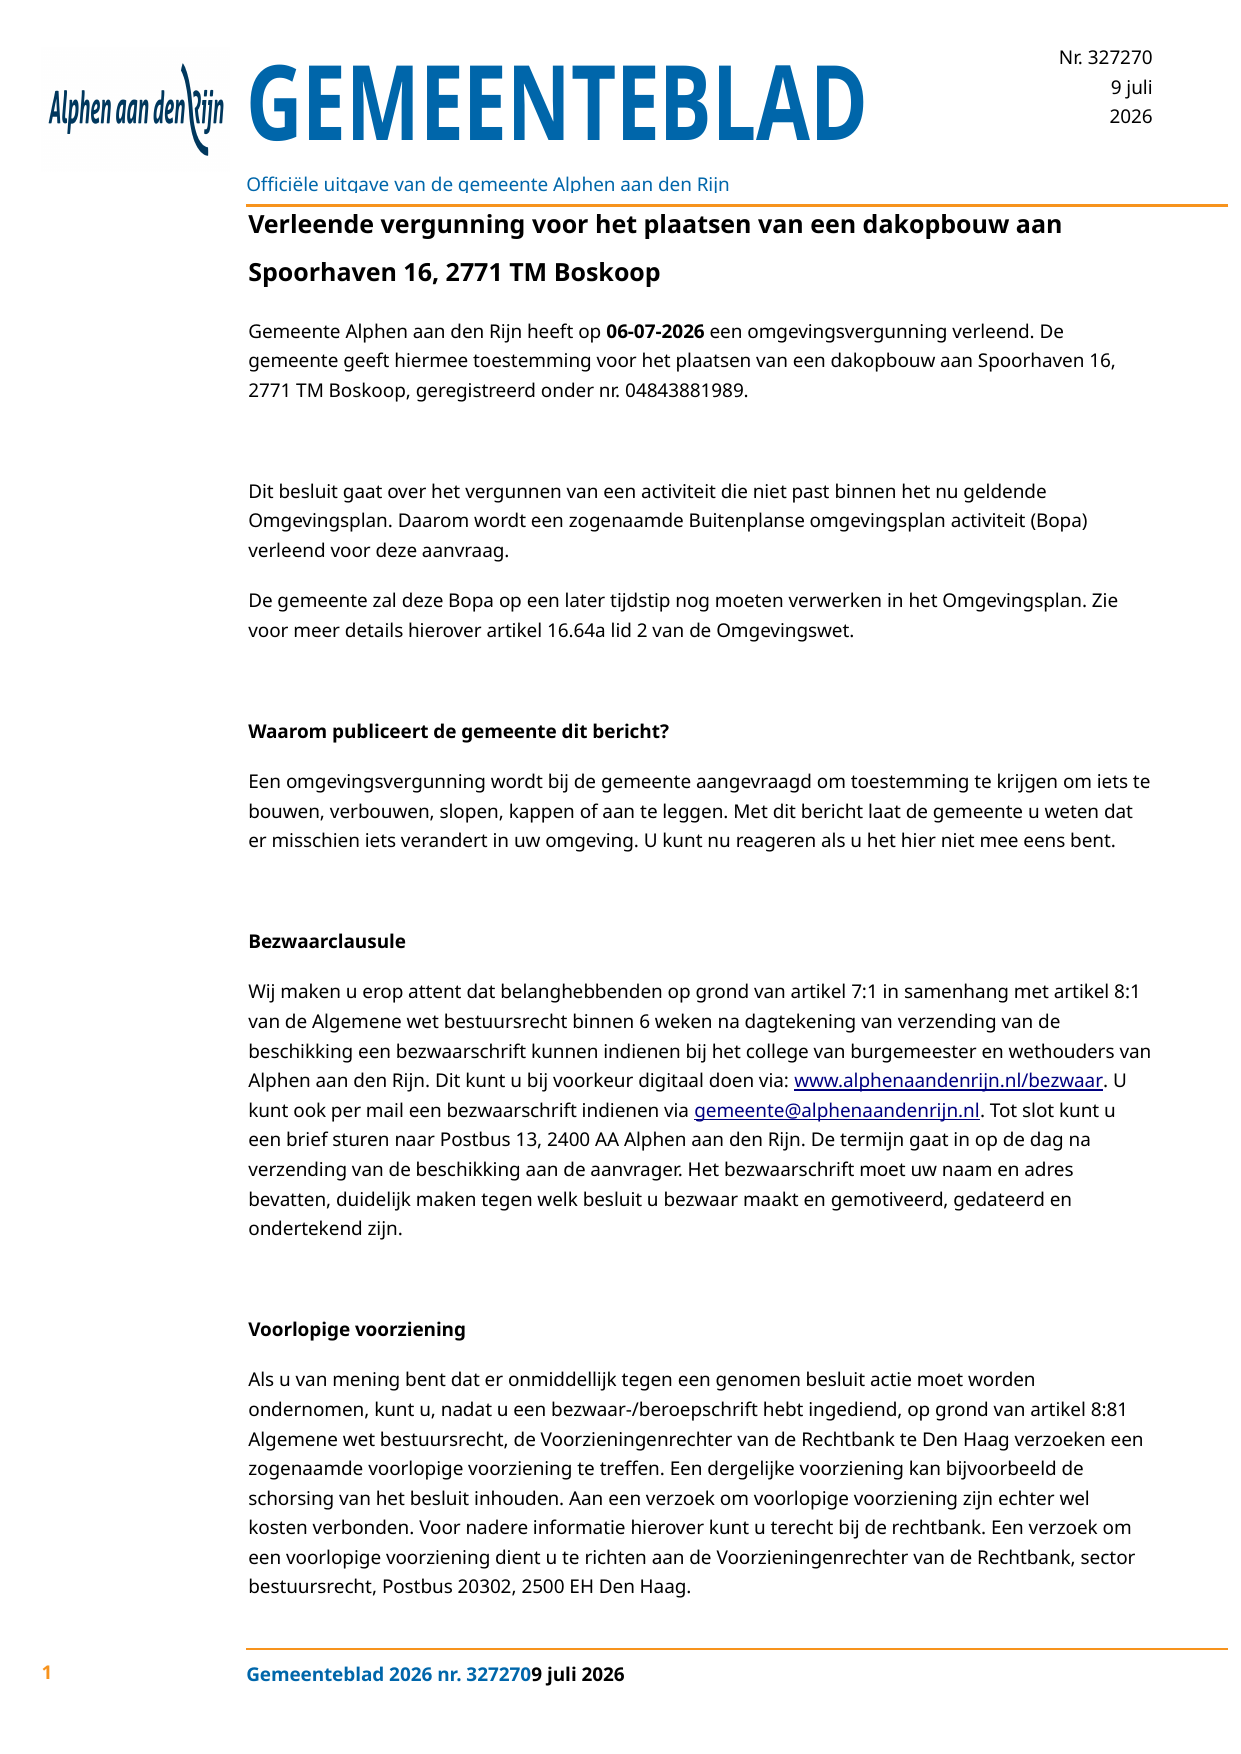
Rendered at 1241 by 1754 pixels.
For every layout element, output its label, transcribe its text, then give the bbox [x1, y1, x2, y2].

text Wij maken u erop attent dat belanghebbenden op grond van artikel 7:1 in samenhang met artikel 8:1 van de Algemene wet bestuursrecht binnen 6 weken na dagtekening van verzending van de beschikking een bezwaarschrift kunnen indienen bij het college van burgemeester en wethouders van Alphen aan den Rijn. Dit kunt u bij voorkeur digitaal doen via: www.alphenaandenrijn.nl/bezwaar. U kunt ook per mail een bezwaarschrift indienen via gemeente@alphenaandenrijn.nl. Tot slot kunt u een brief sturen naar Postbus 13, 2400 AA Alphen aan den Rijn. De termijn gaat in op de dag na verzending van de beschikking aan de aanvrager. Het bezwaarschrift moet uw naam en adres bevatten, duidelijk maken tegen welk besluit u bezwaar maakt en gemotiveerd, gedateerd en ondertekend zijn. [248, 979, 1152, 1241]
text Gemeente Alphen aan den Rijn heeft op 06-07-2026 een omgevingsvergunning verleend. De gemeente geeft hiermee toestemming voor het plaatsen van een dakopbouw aan Spoorhaven 16, 2771 TM Boskoop, geregistreerd onder nr. 04843881989. [248, 318, 1152, 403]
text Dit besluit gaat over het vergunnen van een activiteit die niet past binnen het nu geldende Omgevingsplan. Daarom wordt een zogenaamde Buitenplanse omgevingsplan activiteit (Bopa) verleend voor deze aanvraag. [248, 478, 1152, 563]
picture [41, 47, 231, 172]
text De gemeente zal deze Bopa op een later tijdstip nog moeten verwerken in het Omgevingsplan. Zie voor meer details hierover artikel 16.64a lid 2 van de Omgevingswet. [248, 587, 1152, 643]
text Voorlopige voorziening [248, 1316, 1152, 1342]
text Bezwaarclausule [248, 928, 1152, 954]
text Een omgevingsvergunning wordt bij de gemeente aangevraagd om toestemming te krijgen om iets te bouwen, verbouwen, slopen, kappen of aan te leggen. Met dit bericht laat de gemeente u weten dat er misschien iets verandert in uw omgeving. U kunt nu reageren als u het hier niet mee eens bent. [248, 768, 1152, 853]
text Waarom publiceert de gemeente dit bericht? [248, 718, 1152, 744]
text Verleende vergunning voor het plaatsen van een dakopbouw aan Spoorhaven 16, 2771 TM Boskoop [248, 207, 1152, 288]
text Als u van mening bent dat er onmiddellijk tegen een genomen besluit actie moet worden ondernomen, kunt u, nadat u een bezwaar-/beroepschrift hebt ingediend, op grond van artikel 8:81 Algemene wet bestuursrecht, de Voorzieningenrechter van de Rechtbank te Den Haag verzoeken een zogenaamde voorlopige voorziening te treffen. Een dergelijke voorziening kan bijvoorbeeld de schorsing van het besluit inhouden. Aan een verzoek om voorlopige voorziening zijn echter wel kosten verbonden. Voor nadere informatie hierover kunt u terecht bij de rechtbank. Een verzoek om een voorlopige voorziening dient u te richten aan de Voorzieningenrechter van de Rechtbank, sector bestuursrecht, Postbus 20302, 2500 EH Den Haag. [248, 1367, 1152, 1599]
